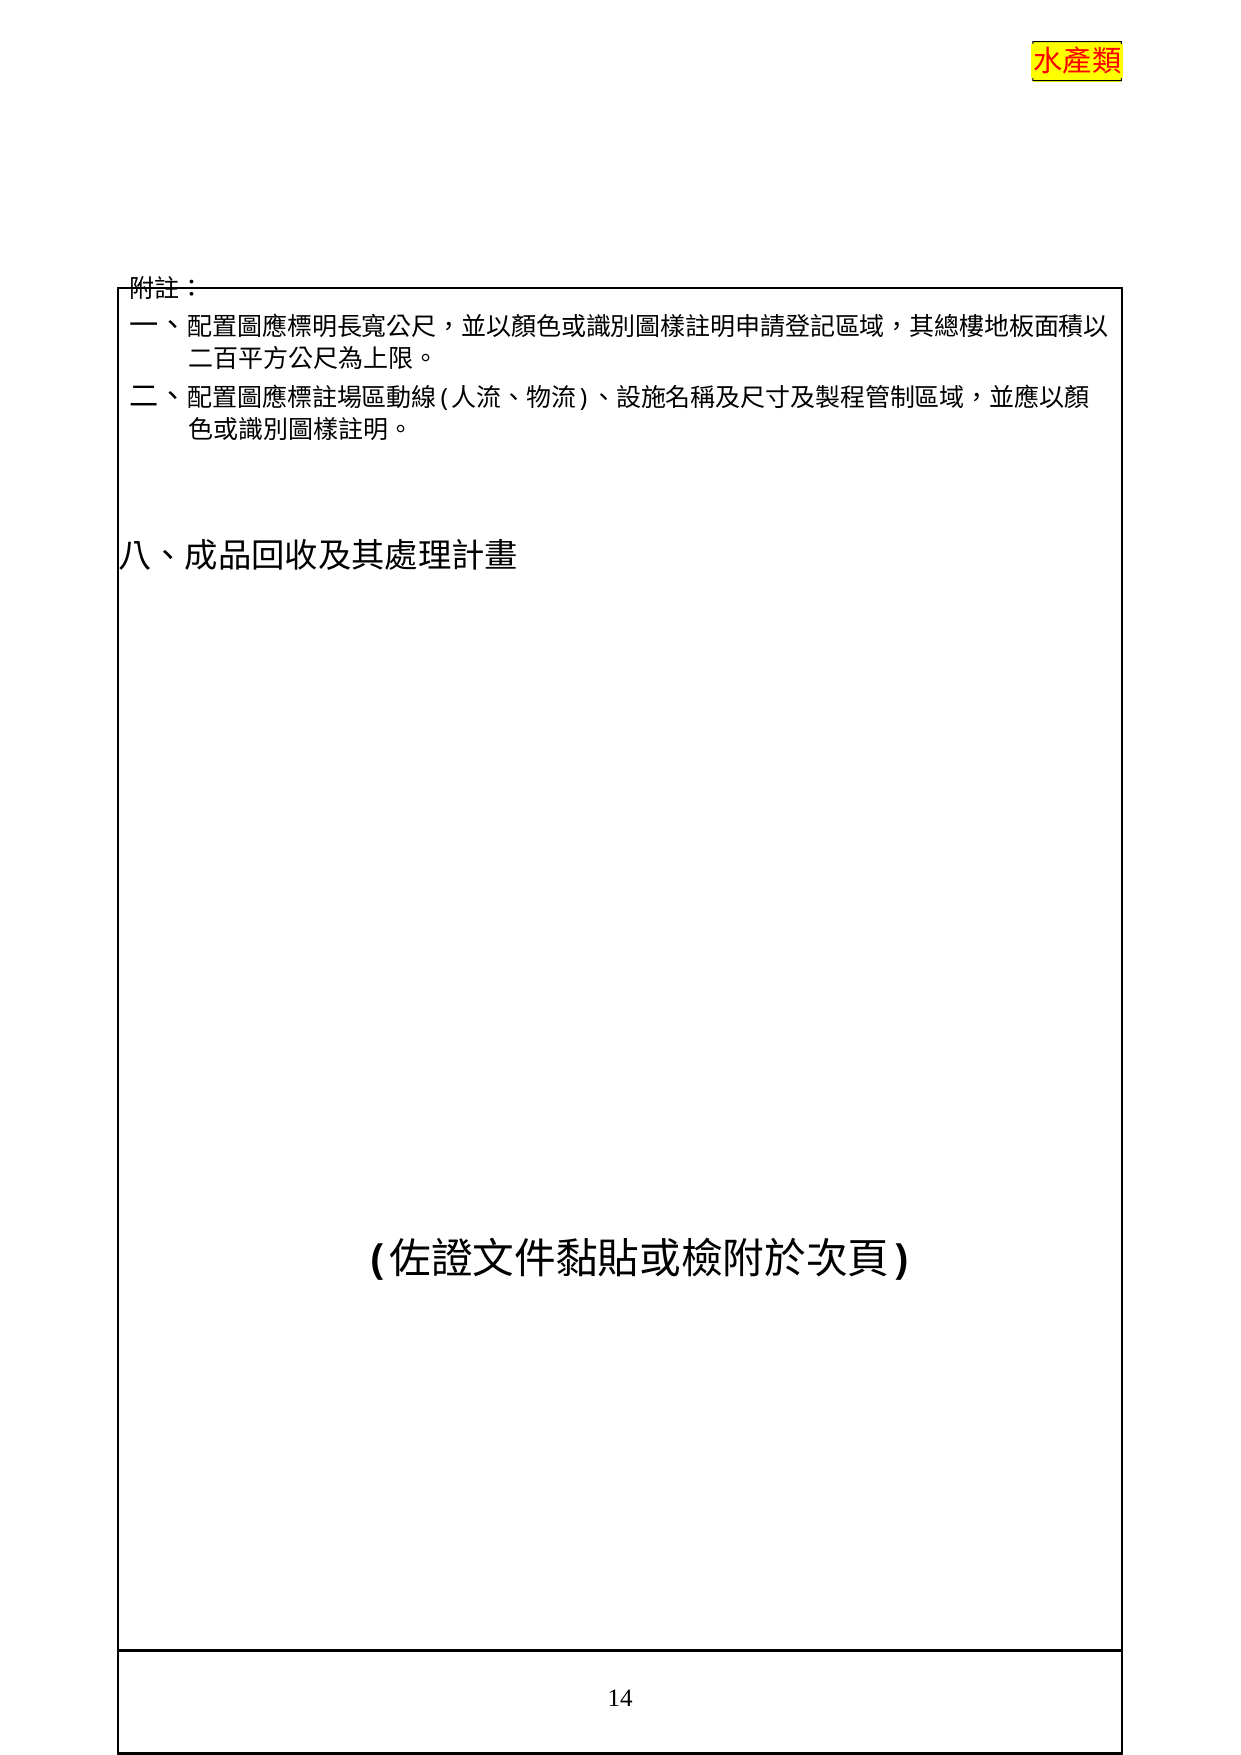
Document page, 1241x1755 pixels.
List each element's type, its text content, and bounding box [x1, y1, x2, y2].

text 八、成品回收及其處理計畫 [119, 529, 1121, 577]
text 一、配置圖應標明長寬公尺，並以顏色或識別圖樣註明申請登記區域，其總樓地板面積以二百平方公尺為上限。 [129, 306, 1111, 375]
text 附註： [129, 270, 1159, 304]
subtitle (佐證文件黏貼或檢附於次頁) [355, 1225, 923, 1286]
text 二、配置圖應標註場區動線(人流、物流)、設施名稱及尺寸及製程管制區域，並應以顏色或識別圖樣註明。 [129, 377, 1111, 446]
text [1123, 529, 1159, 577]
